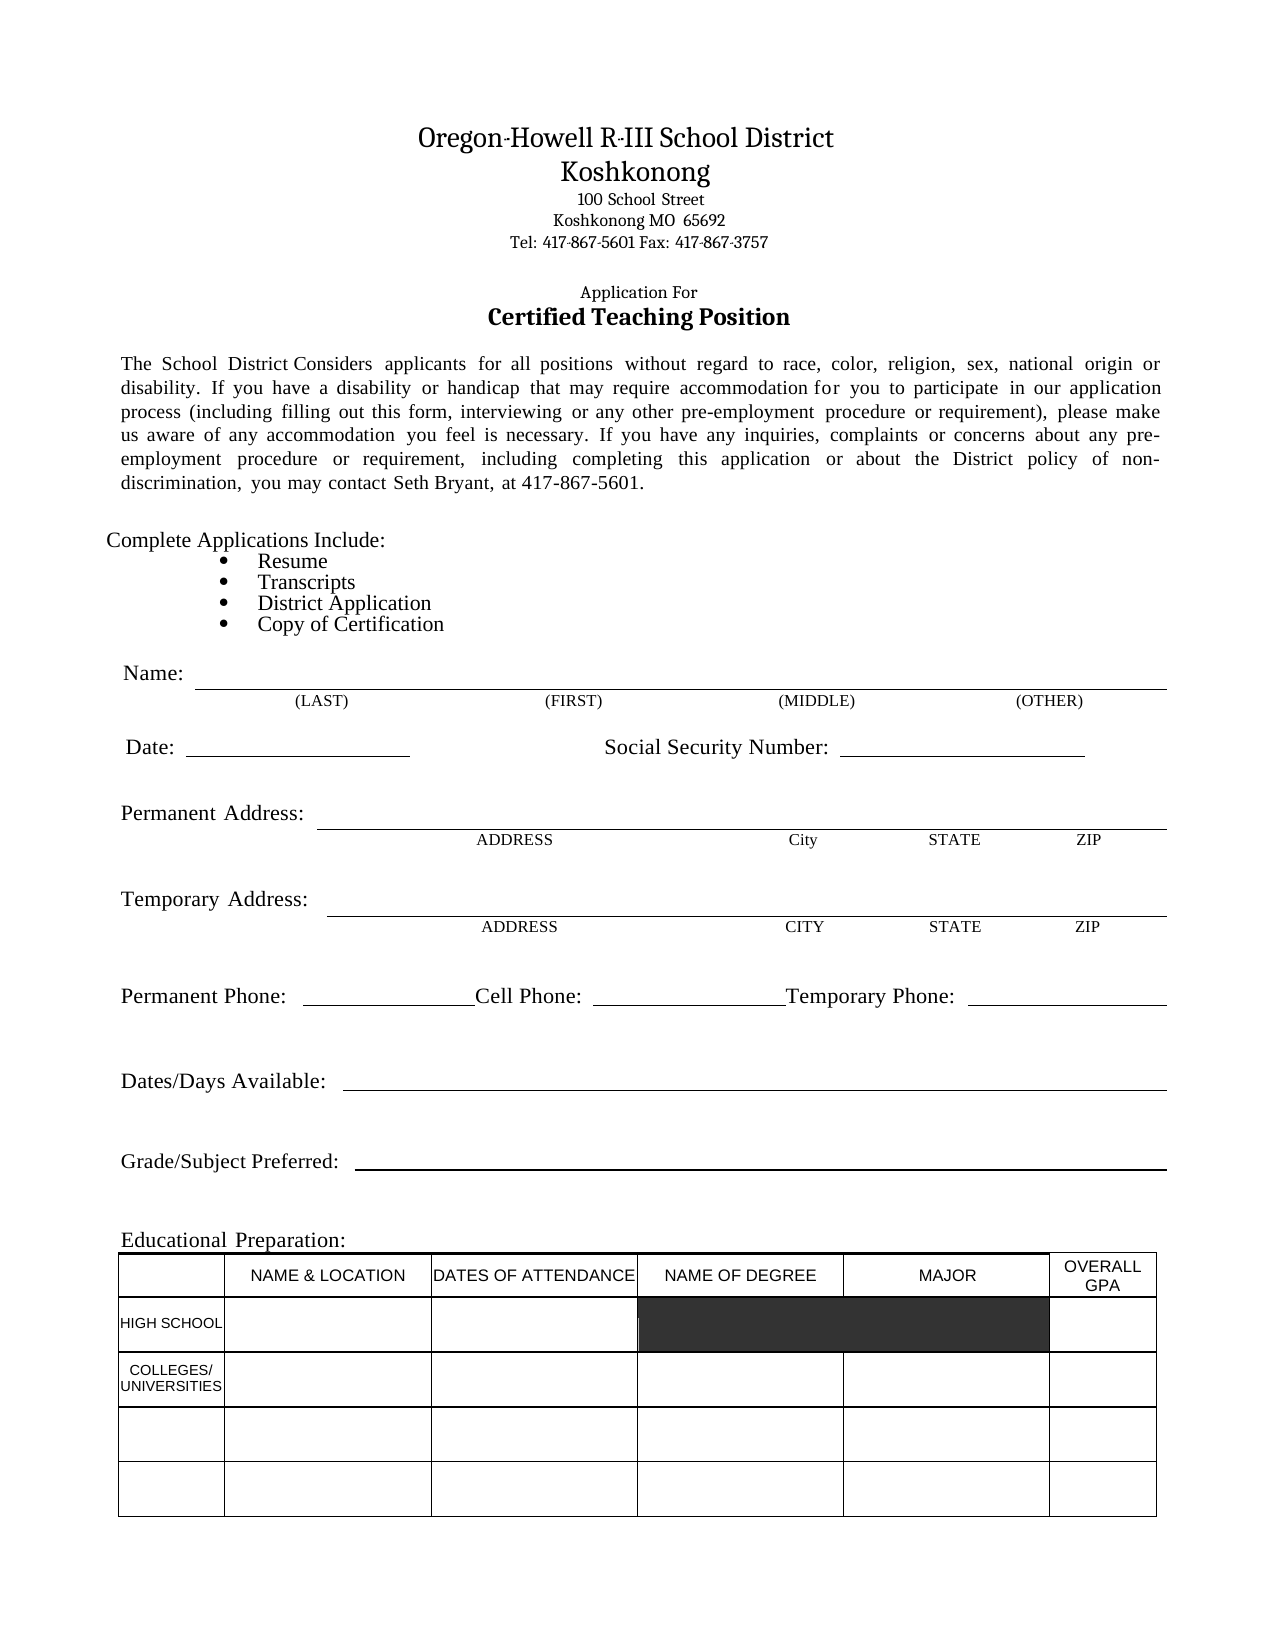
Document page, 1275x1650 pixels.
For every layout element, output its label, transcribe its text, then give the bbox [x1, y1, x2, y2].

table_cell [1050, 1408, 1156, 1461]
text Oregon-­‐Howell R-­‐III School District Koshkonong [418, 121, 871, 189]
table_header NAME & LOCATION [225, 1255, 431, 1296]
text Educational Preparation: [121, 1227, 1181, 1252]
table_cell [1050, 1298, 1156, 1351]
text 100 School Street Koshkonong MO 65692 [541, 189, 742, 231]
table_cell COLLEGES/ UNIVERSITIES [119, 1353, 224, 1406]
text Permanent Phone: Cell Phone: Temporary Phone: [121, 982, 1181, 1007]
table_cell [638, 1408, 843, 1461]
text Application For [572, 282, 711, 303]
text ADDRESS CITY STATE ZIP [481, 917, 1181, 936]
text The School District Considers applicants for all positions without regard to race, color, religion, sex, national origin or disability. If you have a disability or handicap that may require accommodation for you to participate in our application process (including filling out this form, interviewing or any other pre-employment procedure or requirement), please make us aware of any accommodation you feel is necessary. If you have any inquiries, complaints or concerns about any pre- employment procedure or requirement, including completing this application or about the District policy of non- discrimination, you may contact Seth Bryant, at 417-867-5601. [121, 352, 1161, 494]
table_cell [432, 1298, 637, 1351]
table_header [119, 1255, 224, 1296]
list Resume [220, 552, 1179, 573]
table_cell [1050, 1353, 1156, 1406]
table_cell [432, 1353, 637, 1406]
text Certified Teaching Position [469, 303, 814, 332]
table_cell [844, 1353, 1049, 1406]
table_cell HIGH SCHOOL [119, 1298, 224, 1351]
text Date: Social Security Number: [125, 733, 1181, 758]
table_cell [225, 1298, 431, 1351]
table_header DATES OF ATTENDANCE [432, 1255, 637, 1296]
text Temporary Address: [121, 886, 317, 912]
text Permanent Address: [121, 799, 313, 825]
table_cell [225, 1408, 431, 1461]
table_header OVERALL GPA [1050, 1253, 1156, 1296]
table_header NAME OF DEGREE [638, 1255, 843, 1296]
table_cell [844, 1408, 1049, 1461]
text Grade/Subject Preferred: [121, 1148, 1181, 1172]
table_header MAJOR [844, 1255, 1049, 1296]
table_cell [638, 1298, 1049, 1351]
table_cell [119, 1462, 224, 1516]
text Tel: 417-­‐867-­‐5601 Fax: 417-­‐867-­‐3757 [480, 232, 798, 253]
table_cell [1050, 1462, 1156, 1516]
list Copy of Certification [220, 614, 1179, 635]
text ADDRESS City STATE ZIP [476, 830, 1181, 848]
list Transcripts [220, 573, 1179, 593]
list District Application [220, 593, 1179, 614]
table_cell [432, 1408, 637, 1461]
table_cell [432, 1462, 637, 1516]
table_cell [638, 1462, 843, 1516]
text Complete Applications Include: [106, 531, 1179, 552]
table_cell [638, 1353, 843, 1406]
table_cell [844, 1462, 1049, 1516]
table_cell [225, 1462, 431, 1516]
table_cell [119, 1408, 224, 1461]
text Dates/Days Available: [121, 1067, 1181, 1092]
table_cell [225, 1353, 431, 1406]
text Name: [123, 660, 192, 685]
text (LAST) (FIRST) (MIDDLE) (OTHER) [295, 690, 1181, 709]
